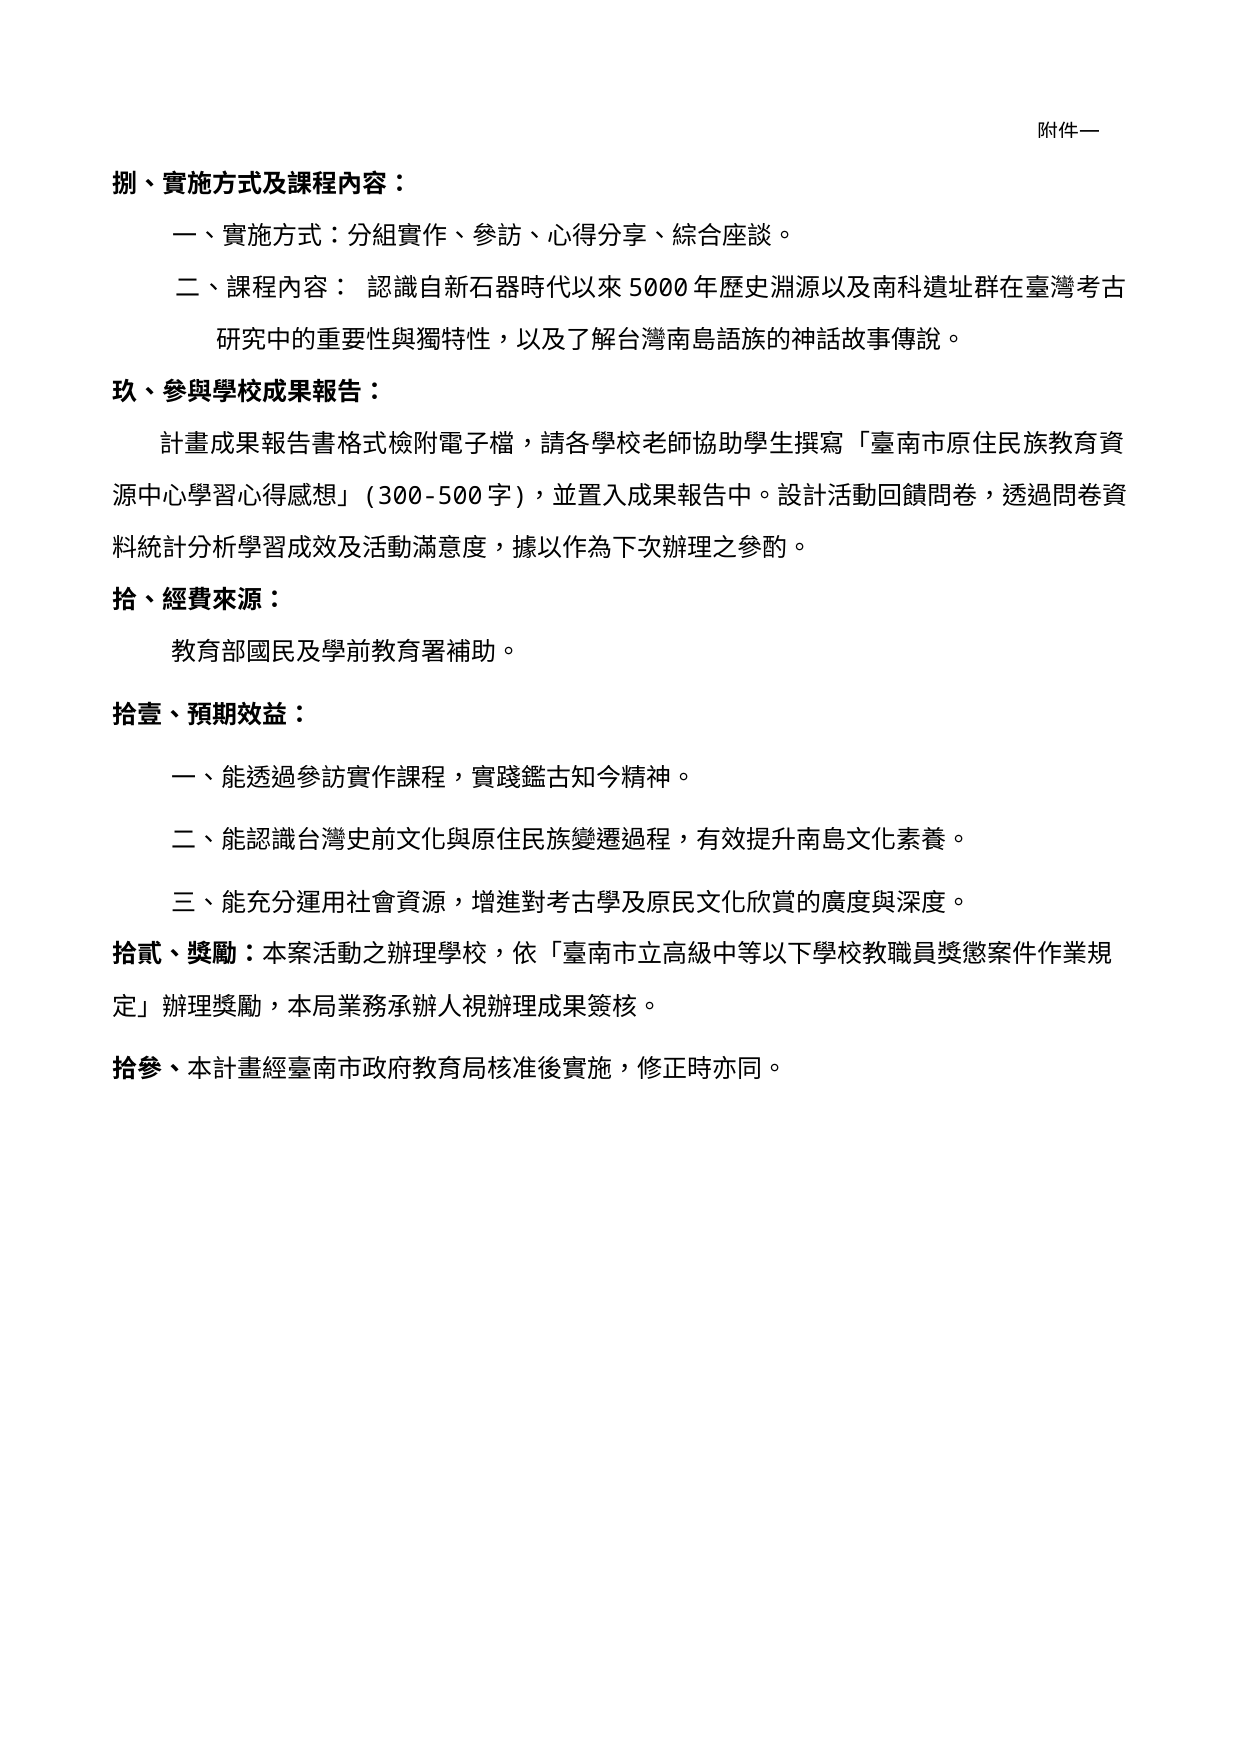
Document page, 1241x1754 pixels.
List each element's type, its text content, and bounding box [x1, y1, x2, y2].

text 一、實施方式：分組實作、參訪、心得分享、綜合座談。 [112, 202, 1128, 254]
text 捌、實施方式及課程內容： [112, 150, 1128, 202]
text 拾、經費來源： [112, 567, 1128, 619]
text 一、能透過參訪實作課程，實踐鑑古知今精神。 [112, 734, 1128, 796]
text 拾參、本計畫經臺南市政府教育局核准後實施，修正時亦同。 [112, 1025, 1128, 1088]
text 二、能認識台灣史前文化與原住民族變遷過程，有效提升南島文化素養。 [112, 796, 1128, 859]
text 玖、參與學校成果報告： [112, 359, 1128, 411]
text 計畫成果報告書格式檢附電子檔，請各學校老師協助學生撰寫「臺南市原住民族教育資源中心學習心得感想」(300-500字)，並置入成果報告中。設計活動回饋問卷，透過問卷資料統計分析學習成效及活動滿意度，據以作為下次辦理之參酌。 [112, 411, 1128, 567]
text 二、課程內容： 認識自新石器時代以來5000年歷史淵源以及南科遺址群在臺灣考古研究中的重要性與獨特性，以及了解台灣南島語族的神話故事傳說。 [112, 254, 1128, 359]
text 三、能充分運用社會資源，增進對考古學及原民文化欣賞的廣度與深度。 [112, 859, 1128, 921]
text 拾貳、獎勵：本案活動之辦理學校，依「臺南市立高級中等以下學校教職員獎懲案件作業規定」辦理獎勵，本局業務承辦人視辦理成果簽核。 [112, 921, 1128, 1025]
text 拾壹、預期效益： [112, 671, 1128, 734]
text 教育部國民及學前教育署補助。 [112, 619, 1128, 671]
